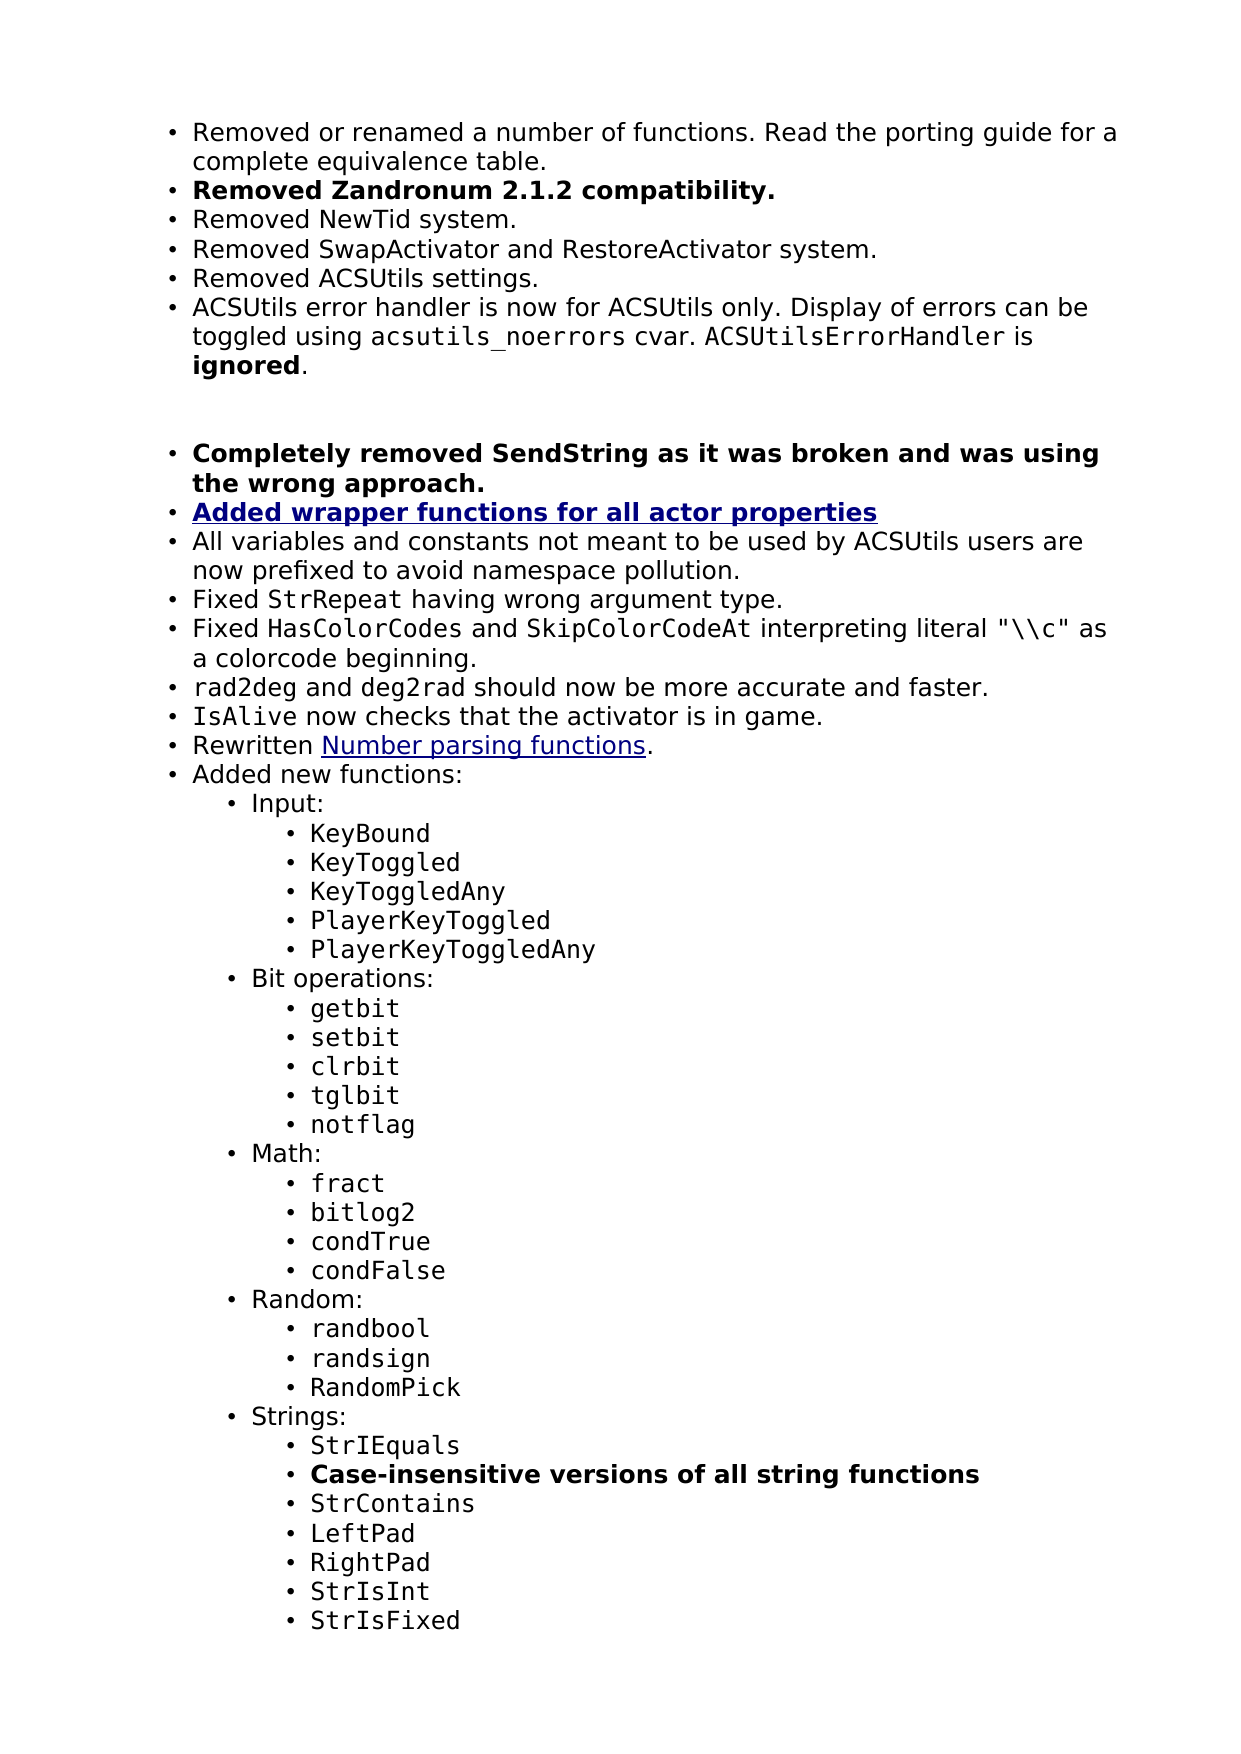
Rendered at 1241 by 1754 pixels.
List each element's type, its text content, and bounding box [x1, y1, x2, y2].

list fract [295, 1169, 1122, 1198]
list Removed NewTid system. [177, 206, 1122, 235]
list KeyToggled [295, 848, 1122, 877]
list Strings: [236, 1402, 1122, 1431]
list getbit [295, 994, 1122, 1023]
list LeftPad [295, 1519, 1122, 1548]
list setbit [295, 1023, 1122, 1052]
list StrIEquals [295, 1431, 1122, 1460]
list ACSUtils error handler is now for ACSUtils only. Display of errors can be toggled using acsutils_noerrors cvar. ACSUtilsErrorHandler is ignored. [177, 293, 1122, 381]
list Case-insensitive versions of all string functions [295, 1460, 1122, 1489]
list tglbit [295, 1081, 1122, 1110]
list clrbit [295, 1052, 1122, 1081]
list RandomPick [295, 1373, 1122, 1402]
list KeyBound [295, 819, 1122, 848]
list Added wrapper functions for all actor properties [177, 498, 1122, 527]
list StrIsInt [295, 1577, 1122, 1606]
list Rewritten Number parsing functions. [177, 731, 1122, 760]
list bitlog2 [295, 1198, 1122, 1227]
list PlayerKeyToggled [295, 906, 1122, 935]
list PlayerKeyToggledAny [295, 935, 1122, 964]
list RightPad [295, 1548, 1122, 1577]
list Random: [236, 1285, 1122, 1314]
list Math: [236, 1139, 1122, 1169]
list KeyToggledAny [295, 877, 1122, 906]
list Fixed StrRepeat having wrong argument type. [177, 585, 1122, 614]
list condFalse [295, 1256, 1122, 1285]
list Input: [236, 789, 1122, 819]
list StrContains [295, 1489, 1122, 1519]
list All variables and constants not meant to be used by ACSUtils users are now prefixed to avoid namespace pollution. [177, 527, 1122, 585]
list Removed Zandronum 2.1.2 compatibility. [177, 176, 1122, 206]
list Added new functions: [177, 760, 1122, 789]
list Removed SwapActivator and RestoreActivator system. [177, 235, 1122, 264]
list randsign [295, 1344, 1122, 1373]
list randbool [295, 1314, 1122, 1344]
list StrIsFixed [295, 1606, 1122, 1635]
list Removed ACSUtils settings. [177, 264, 1122, 293]
list Bit operations: [236, 964, 1122, 994]
list rad2deg and deg2rad should now be more accurate and faster. [177, 673, 1122, 702]
list Completely removed SendString as it was broken and was using the wrong approach. [177, 439, 1122, 498]
list notflag [295, 1110, 1122, 1139]
list Removed or renamed a number of functions. Read the porting guide for a complete equivalence table. [177, 118, 1122, 176]
list Fixed HasColorCodes and SkipColorCodeAt interpreting literal "\\c" as a colorcode beginning. [177, 614, 1122, 673]
list condTrue [295, 1227, 1122, 1256]
list IsAlive now checks that the activator is in game. [177, 702, 1122, 731]
